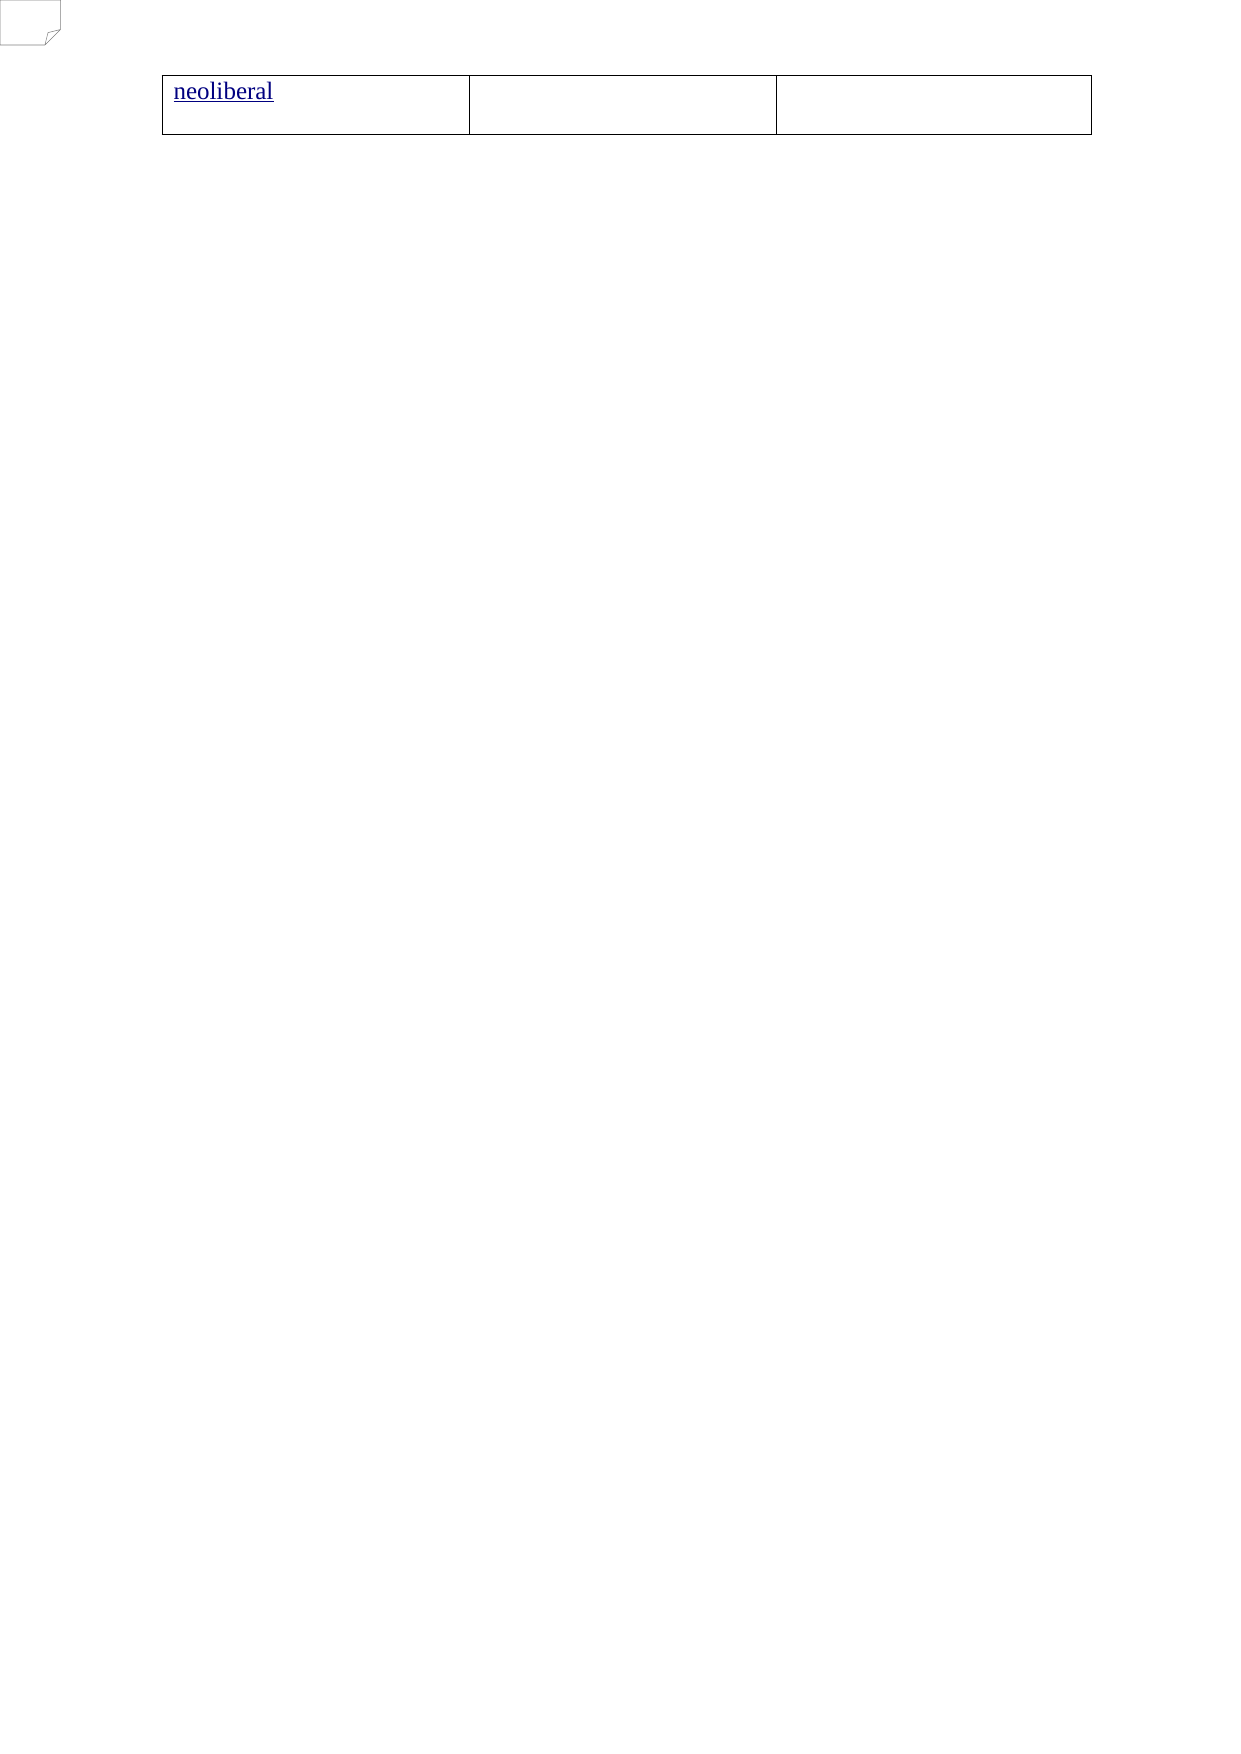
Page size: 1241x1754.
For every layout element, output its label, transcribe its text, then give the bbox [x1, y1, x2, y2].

table_cell [470, 76, 776, 133]
table_cell neoliberal [163, 76, 469, 133]
table_cell [777, 76, 1091, 133]
